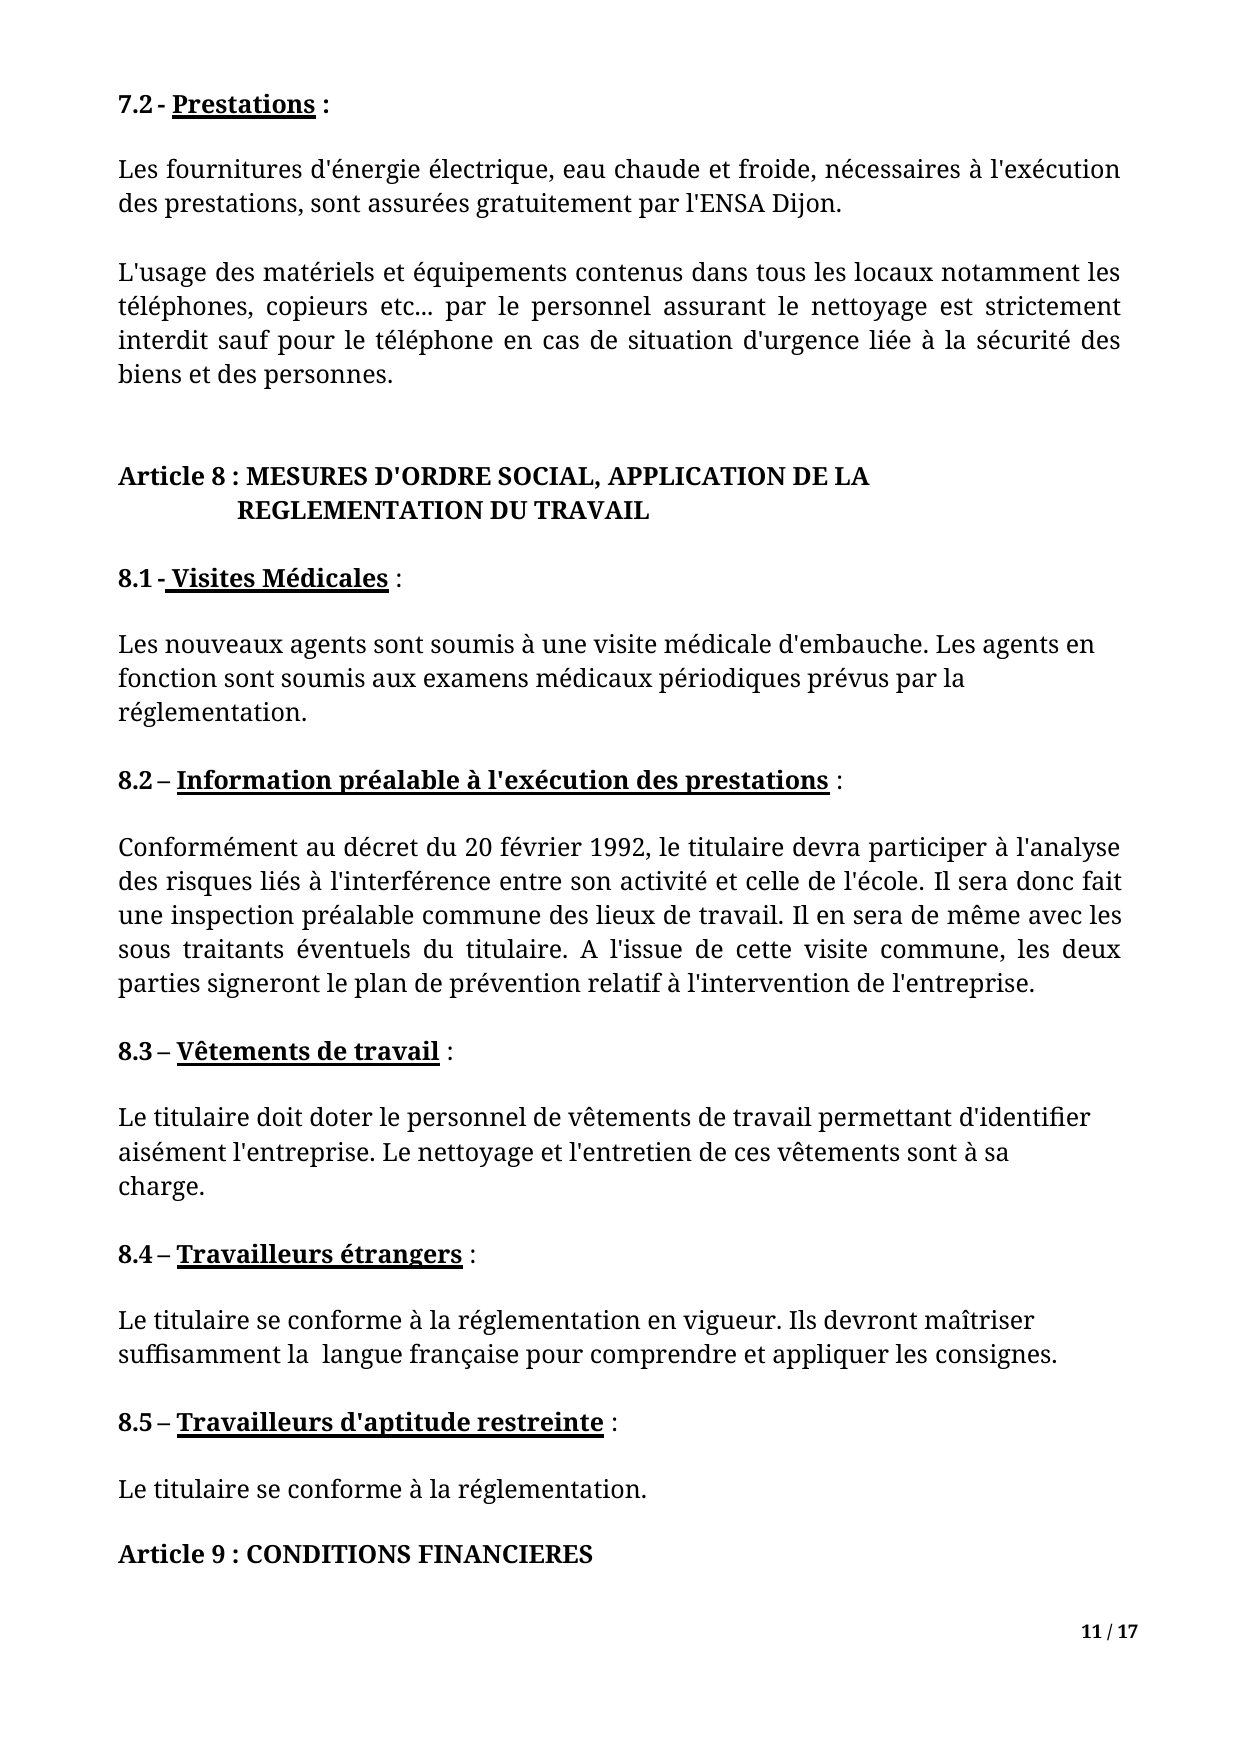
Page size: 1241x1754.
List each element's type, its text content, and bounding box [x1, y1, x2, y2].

subtitle Article 9 : CONDITIONS FINANCIERES [118, 1537, 1138, 1571]
text Conformément au décret du 20 février 1992, le titulaire devra participer à l'analyse des risques liés à l'interférence entre son activité et celle de l'école. Il sera donc fait une inspection préalable commune des lieux de travail. Il en sera de même avec les sous traitants éventuels du titulaire. A l'issue de cette visite commune, les deux parties signeront le plan de prévention relatif à l'intervention de l'entreprise. [118, 829, 1122, 1000]
subtitle – Information préalable à l'exécution des prestations : [118, 763, 1138, 797]
subtitle – Travailleurs d'aptitude restreinte : [118, 1405, 1138, 1439]
subtitle – Travailleurs étrangers : [118, 1236, 1138, 1271]
subtitle – Vêtements de travail : [118, 1034, 1138, 1068]
text Le titulaire se conforme à la réglementation en vigueur. Ils devront maîtriser suffisamment la langue française pour comprendre et appliquer les consignes. [118, 1303, 1097, 1371]
text Le titulaire doit doter le personnel de vêtements de travail permettant d'identifier aisément l'entreprise. Le nettoyage et l'entretien de ces vêtements sont à sa charge. [118, 1100, 1097, 1202]
subtitle - Prestations : [118, 86, 1138, 121]
text L'usage des matériels et équipements contenus dans tous les locaux notamment les téléphones, copieurs etc... par le personnel assurant le nettoyage est strictement interdit sauf pour le téléphone en cas de situation d'urgence liée à la sécurité des biens et des personnes. [118, 254, 1122, 391]
list - Visites Médicales : [118, 560, 1138, 594]
text Le titulaire se conforme à la réglementation. [118, 1471, 1138, 1505]
subtitle Article 8 : MESURES D'ORDRE SOCIAL, APPLICATION DE LA REGLEMENTATION DU TRAVAIL [118, 459, 1097, 527]
text Les nouveaux agents sont soumis à une visite médicale d'embauche. Les agents en fonction sont soumis aux examens médicaux périodiques prévus par la réglementation. [118, 627, 1138, 729]
text Les fournitures d'énergie électrique, eau chaude et froide, nécessaires à l'exécution des prestations, sont assurées gratuitement par l'ENSA Dijon. [118, 152, 1122, 220]
